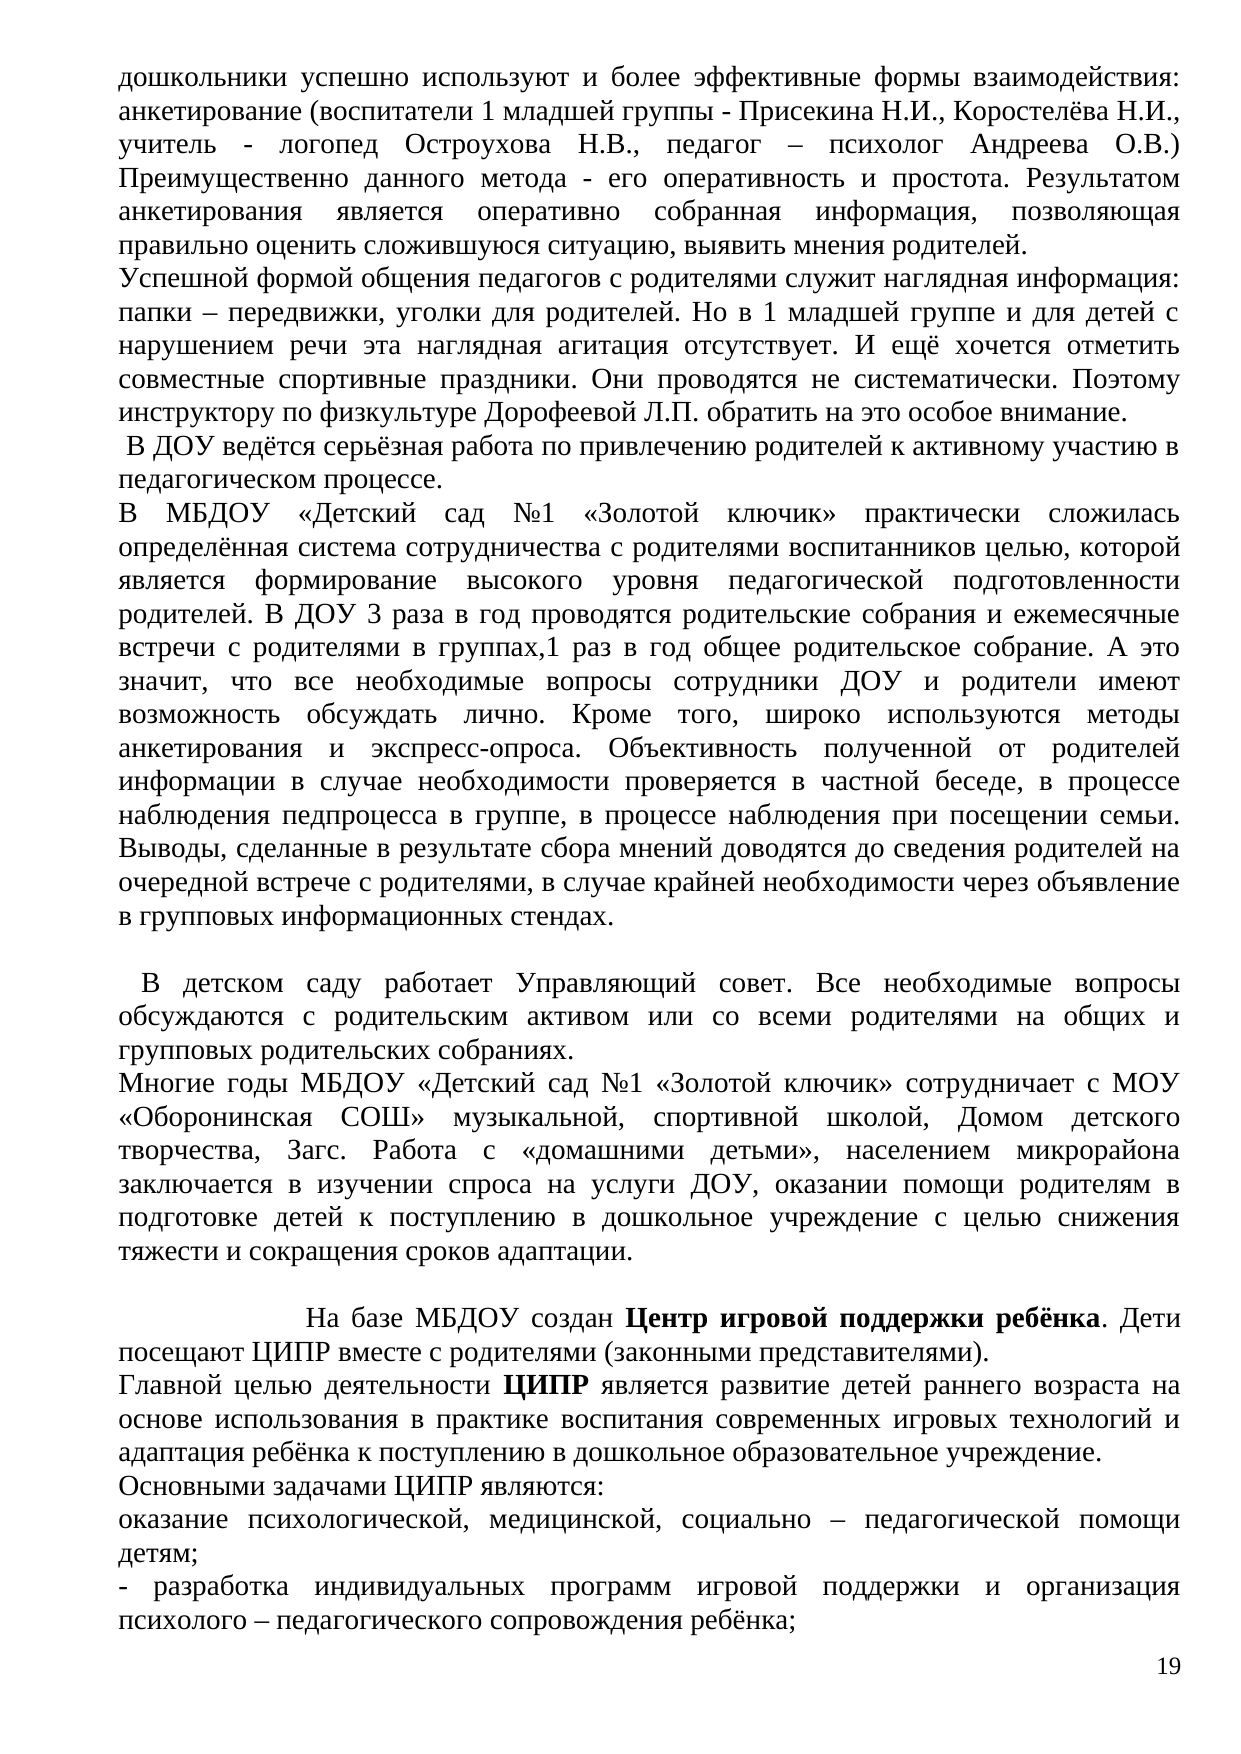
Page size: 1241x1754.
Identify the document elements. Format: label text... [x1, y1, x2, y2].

text Успешной формой общения педагогов с родителями служит наглядная информация: папки – передвижки, уголки для родителей. Но в 1 младшей группе и для детей с нарушением речи эта наглядная агитация отсутствует. И ещё хочется отметить совместные спортивные праздники. Они проводятся не систематически. Поэтому инструктору по физкультуре Дорофеевой Л.П. обратить на это особое внимание. [118, 260, 1181, 428]
text Основными задачами ЦИПР являются: [118, 1468, 1181, 1501]
text В ДОУ ведётся серьёзная работа по привлечению родителей к активному участию в педагогическом процессе. [118, 428, 1181, 495]
text Главной целью деятельности ЦИПР является развитие детей раннего возраста на основе использования в практике воспитания современных игровых технологий и адаптация ребёнка к поступлению в дошкольное образовательное учреждение. [118, 1367, 1181, 1468]
text В МБДОУ «Детский сад №1 «Золотой ключик» практически сложилась определённая система сотрудничества с родителями воспитанников целью, которой является формирование высокого уровня педагогической подготовленности родителей. В ДОУ 3 раза в год проводятся родительские собрания и ежемесячные встречи с родителями в группах,1 раз в год общее родительское собрание. А это значит, что все необходимые вопросы сотрудники ДОУ и родители имеют возможность обсуждать лично. Кроме того, широко используются методы анкетирования и экспресс-опроса. Объективность полученной от родителей информации в случае необходимости проверяется в частной беседе, в процессе наблюдения педпроцесса в группе, в процессе наблюдения при посещении семьи. Выводы, сделанные в результате сбора мнений доводятся до сведения родителей на очередной встрече с родителями, в случае крайней необходимости через объявление в групповых информационных стендах. [118, 495, 1181, 931]
text дошкольники успешно используют и более эффективные формы взаимодействия: анкетирование (воспитатели 1 младшей группы - Присекина Н.И., Коростелёва Н.И., учитель - логопед Остроухова Н.В., педагог – психолог Андреева О.В.) Преимущественно данного метода - его оперативность и простота. Результатом анкетирования является оперативно собранная информация, позволяющая правильно оценить сложившуюся ситуацию, выявить мнения родителей. [118, 59, 1181, 260]
text оказание психологической, медицинской, социально – педагогической помощи детям; [118, 1501, 1181, 1568]
text Многие годы МБДОУ «Детский сад №1 «Золотой ключик» сотрудничает с МОУ «Оборонинская СОШ» музыкальной, спортивной школой, Домом детского творчества, Загс. Работа с «домашними детьми», населением микрорайона заключается в изучении спроса на услуги ДОУ, оказании помощи родителям в подготовке детей к поступлению в дошкольное учреждение с целью снижения тяжести и сокращения сроков адаптации. [118, 1065, 1181, 1267]
text В детском саду работает Управляющий совет. Все необходимые вопросы обсуждаются с родительским активом или со всеми родителями на общих и групповых родительских собраниях. [118, 965, 1181, 1065]
text На базе МБДОУ создан Центр игровой поддержки ребёнка. Дети посещают ЦИПР вместе с родителями (законными представителями). [118, 1300, 1181, 1367]
text - разработка индивидуальных программ игровой поддержки и организация психолого – педагогического сопровождения ребёнка; [118, 1568, 1181, 1636]
